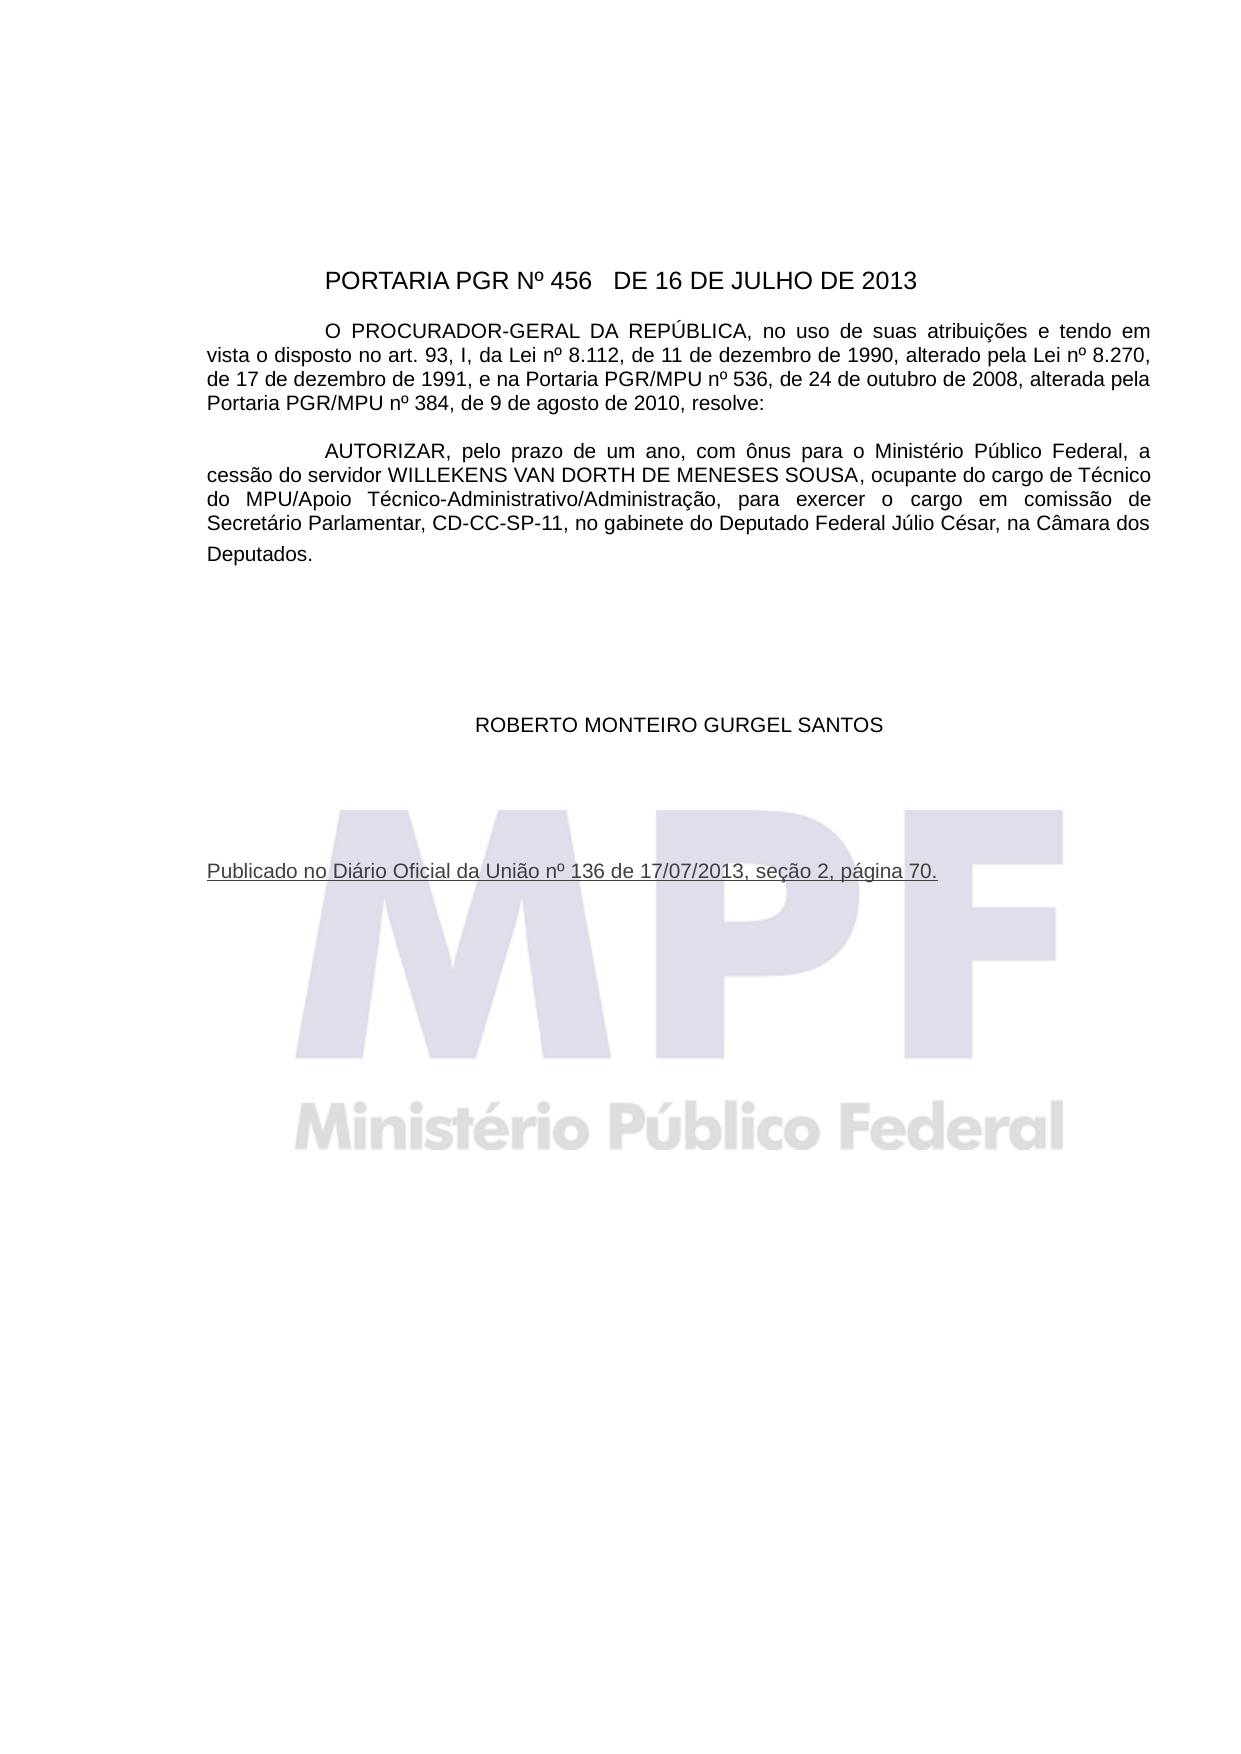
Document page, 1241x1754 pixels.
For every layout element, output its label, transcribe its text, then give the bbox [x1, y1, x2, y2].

text O PROCURADOR-GERAL DA REPÚBLICA, no uso de suas atribuições e tendo em vista o disposto no art. 93, I, da Lei nº 8.112, de 11 de dezembro de 1990, alterado pela Lei nº 8.270, de 17 de dezembro de 1991, e na Portaria PGR/MPU nº 536, de 24 de outubro de 2008, alterada pela Portaria PGR/MPU nº 384, de 9 de agosto de 2010, resolve: [207, 319, 1152, 415]
text ROBERTO MONTEIRO GURGEL SANTOS [207, 713, 1152, 737]
picture [295, 883, 1063, 1150]
text PORTARIA PGR Nº 456 DE 16 DE JULHO DE 2013 [207, 266, 1152, 295]
text Publicado no Diário Oficial da União nº 136 de 17/07/2013, seção 2, página 70. [207, 859, 1152, 883]
text AUTORIZAR, pelo prazo de um ano, com ônus para o Ministério Público Federal, a cessão do servidor WILLEKENS VAN DORTH DE MENESES SOUSA, ocupante do cargo de Técnico do MPU/Apoio Técnico-Administrativo/Administração, para exercer o cargo em comissão de Secretário Parlamentar, CD-CC-SP-11, no gabinete do Deputado Federal Júlio César, na Câmara dos Deputados. [207, 439, 1152, 569]
picture [295, 810, 1063, 859]
